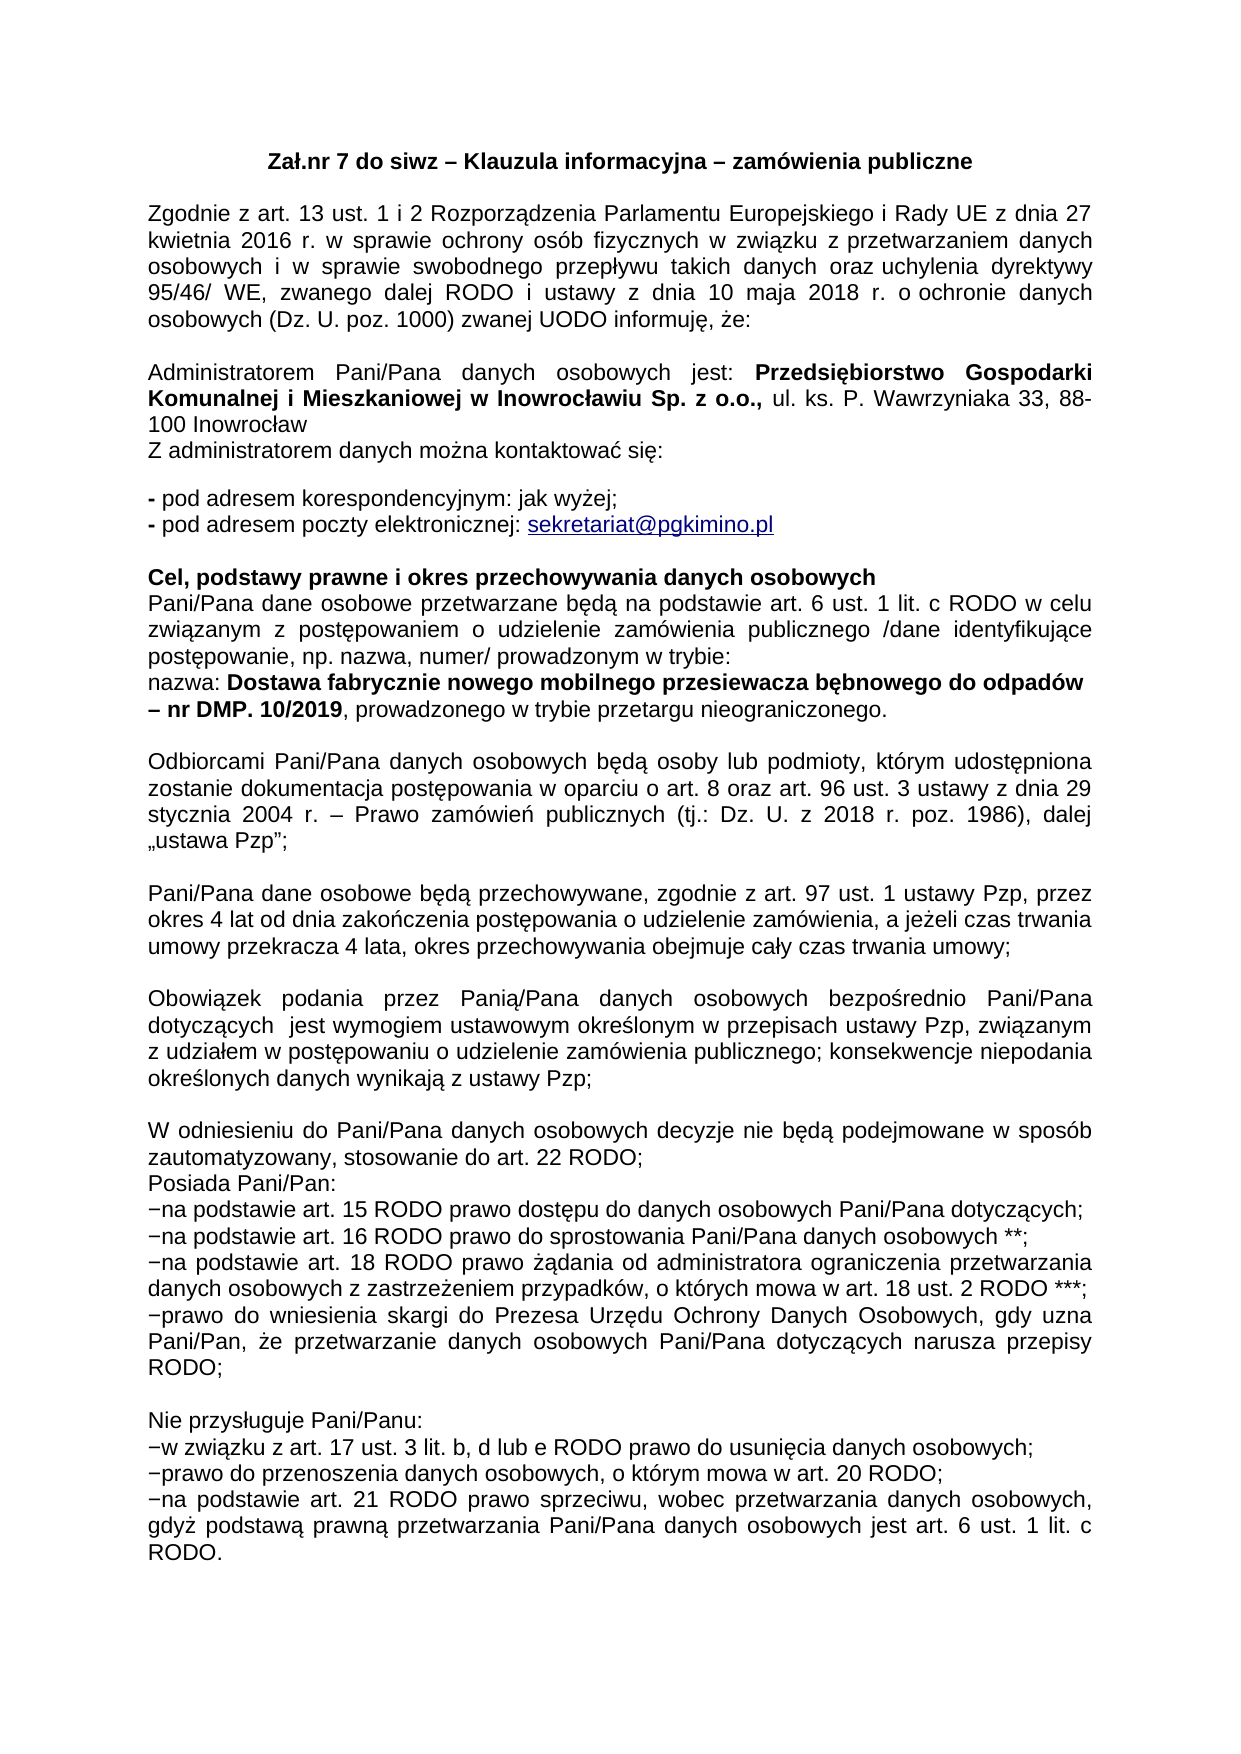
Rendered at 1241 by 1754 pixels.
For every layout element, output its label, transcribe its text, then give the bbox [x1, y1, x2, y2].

text Odbiorcami Pani/Pana danych osobowych będą osoby lub podmioty, którym udostępniona zostanie dokumentacja postępowania w oparciu o art. 8 oraz art. 96 ust. 3 ustawy z dnia 29 stycznia 2004 r. – Prawo zamówień publicznych (tj.: Dz. U. z 2018 r. poz. 1986), dalej „ustawa Pzp”; [148, 748, 1093, 854]
text – nr DMP. 10/2019, prowadzonego w trybie przetargu nieograniczonego. [148, 696, 1093, 722]
text −prawo do wniesienia skargi do Prezesa Urzędu Ochrony Danych Osobowych, gdy uzna Pani/Pan, że przetwarzanie danych osobowych Pani/Pana dotyczących narusza przepisy RODO; [148, 1302, 1093, 1381]
text Obowiązek podania przez Panią/Pana danych osobowych bezpośrednio Pani/Pana dotyczących jest wymogiem ustawowym określonym w przepisach ustawy Pzp, związanym z udziałem w postępowaniu o udzielenie zamówienia publicznego; konsekwencje niepodania określonych danych wynikają z ustawy Pzp; [148, 985, 1093, 1091]
text −na podstawie art. 21 RODO prawo sprzeciwu, wobec przetwarzania danych osobowych, gdyż podstawą prawną przetwarzania Pani/Pana danych osobowych jest art. 6 ust. 1 lit. c RODO. [148, 1486, 1093, 1565]
text −prawo do przenoszenia danych osobowych, o którym mowa w art. 20 RODO; [148, 1460, 1093, 1486]
text −na podstawie art. 18 RODO prawo żądania od administratora ograniczenia przetwarzania danych osobowych z zastrzeżeniem przypadków, o których mowa w art. 18 ust. 2 RODO ***; [148, 1249, 1093, 1302]
text Zał.nr 7 do siwz – Klauzula informacyjna – zamówienia publiczne [148, 148, 1093, 174]
text - pod adresem poczty elektronicznej: sekretariat@pgkimino.pl [148, 511, 1093, 537]
text −na podstawie art. 15 RODO prawo dostępu do danych osobowych Pani/Pana dotyczących; [148, 1196, 1093, 1223]
text Administratorem Pani/Pana danych osobowych jest: Przedsiębiorstwo Gospodarki Komunalnej i Mieszkaniowej w Inowrocławiu Sp. z o.o., ul. ks. P. Wawrzyniaka 33, 88-100 Inowrocław [148, 358, 1093, 437]
text Pani/Pana dane osobowe będą przechowywane, zgodnie z art. 97 ust. 1 ustawy Pzp, przez okres 4 lat od dnia zakończenia postępowania o udzielenie zamówienia, a jeżeli czas trwania umowy przekracza 4 lata, okres przechowywania obejmuje cały czas trwania umowy; [148, 880, 1093, 959]
text W odniesieniu do Pani/Pana danych osobowych decyzje nie będą podejmowane w sposób zautomatyzowany, stosowanie do art. 22 RODO; [148, 1117, 1093, 1170]
text −w związku z art. 17 ust. 3 lit. b, d lub e RODO prawo do usunięcia danych osobowych; [148, 1433, 1093, 1460]
text Z administratorem danych można kontaktować się: [148, 437, 1036, 464]
text −na podstawie art. 16 RODO prawo do sprostowania Pani/Pana danych osobowych **; [148, 1223, 1093, 1249]
text Zgodnie z art. 13 ust. 1 i 2 Rozporządzenia Parlamentu Europejskiego i Rady UE z dnia 27 kwietnia 2016 r. w sprawie ochrony osób fizycznych w związku z przetwarzaniem danych osobowych i w sprawie swobodnego przepływu takich danych oraz uchylenia dyrektywy 95/46/ WE, zwanego dalej RODO i ustawy z dnia 10 maja 2018 r. o ochronie danych osobowych (Dz. U. poz. 1000) zwanej UODO informuję, że: [148, 200, 1093, 332]
text - pod adresem korespondencyjnym: jak wyżej; [148, 485, 1093, 511]
text Nie przysługuje Pani/Panu: [148, 1407, 1093, 1433]
text Posiada Pani/Pan: [148, 1170, 1093, 1196]
text nazwa: Dostawa fabrycznie nowego mobilnego przesiewacza bębnowego do odpadów [148, 669, 1093, 696]
text Cel, podstawy prawne i okres przechowywania danych osobowych [148, 564, 1093, 590]
text Pani/Pana dane osobowe przetwarzane będą na podstawie art. 6 ust. 1 lit. c RODO w celu związanym z postępowaniem o udzielenie zamówienia publicznego /dane identyfikujące postępowanie, np. nazwa, numer/ prowadzonym w trybie: [148, 590, 1093, 669]
